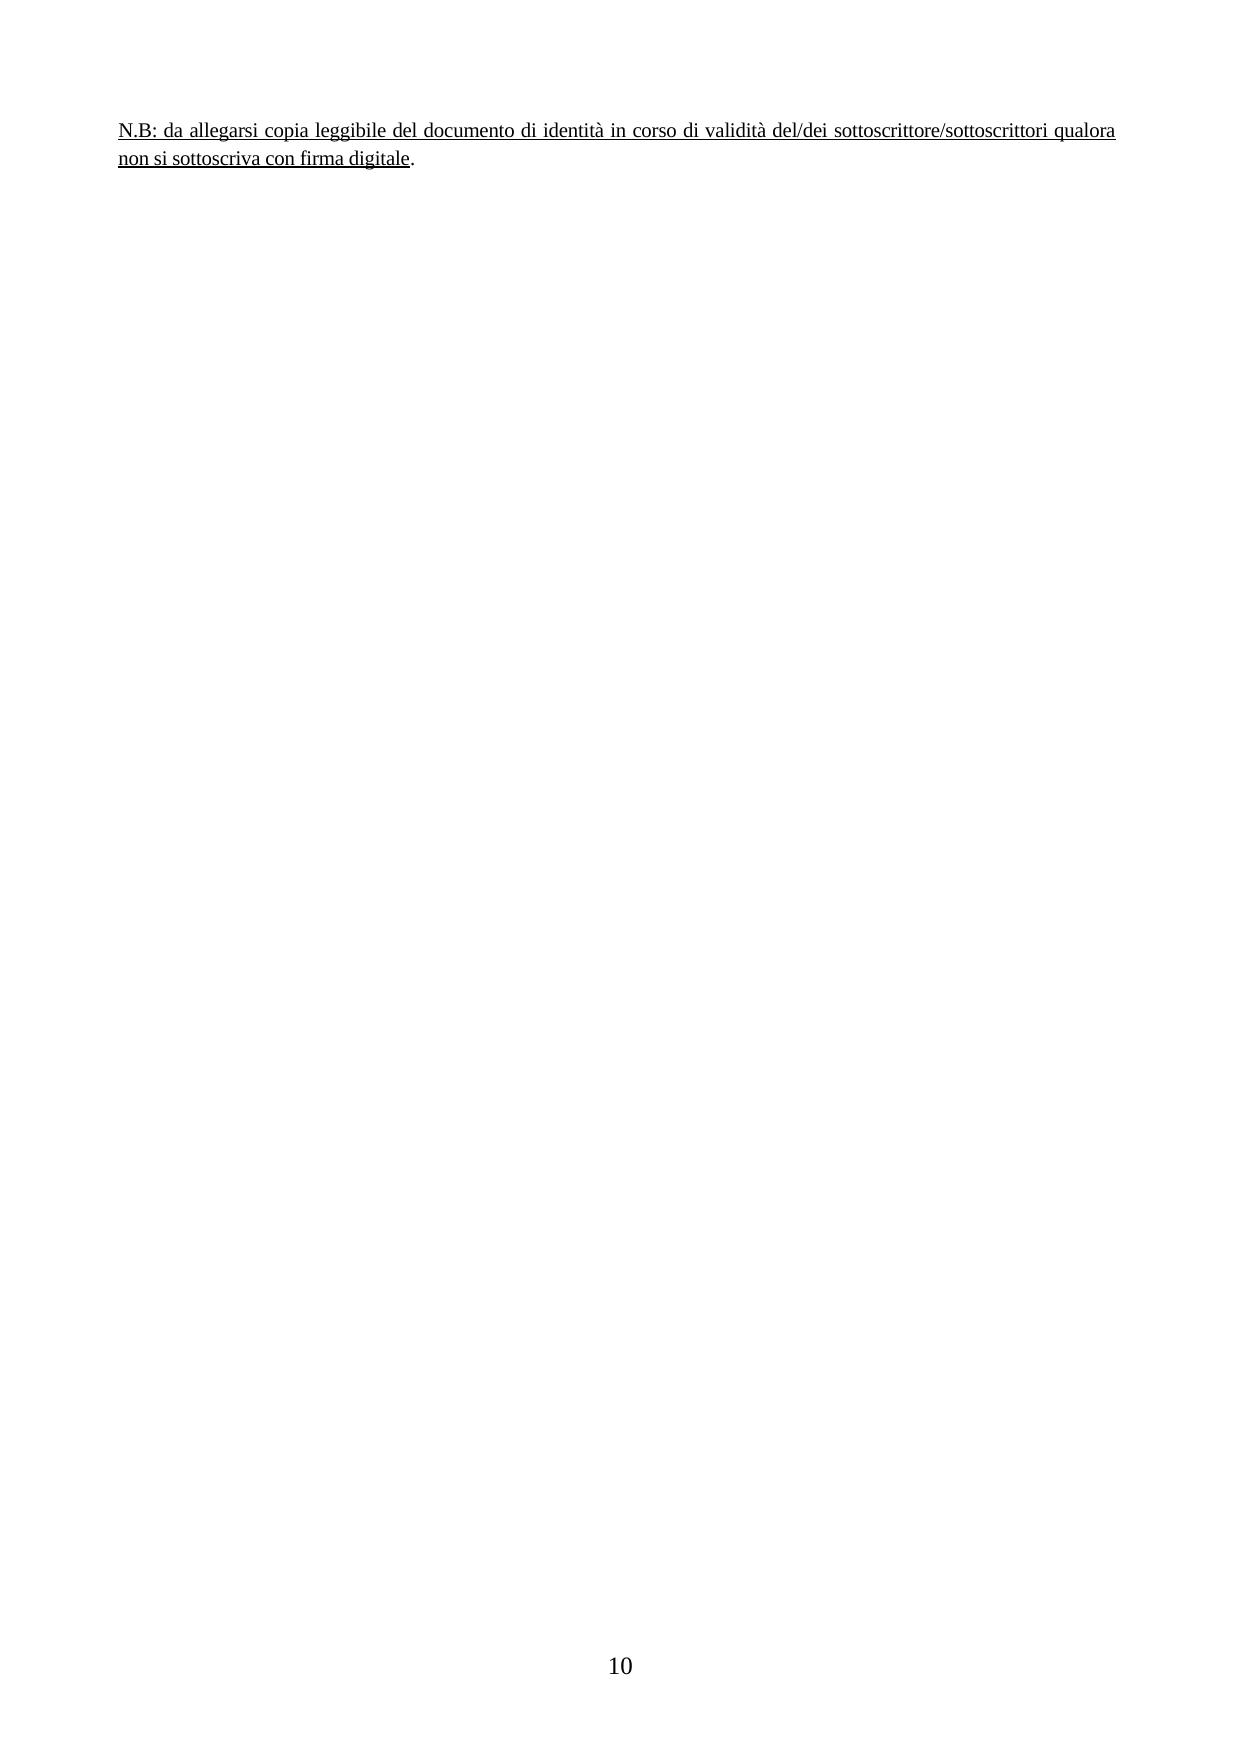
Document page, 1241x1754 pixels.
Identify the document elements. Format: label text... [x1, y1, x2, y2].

text non si sottoscriva con firma digitale. [118, 140, 1116, 170]
text N.B: da allegarsi copia leggibile del documento di identità in corso di validità del/dei sottoscrittore/sottoscrittori qualora [118, 118, 1116, 139]
